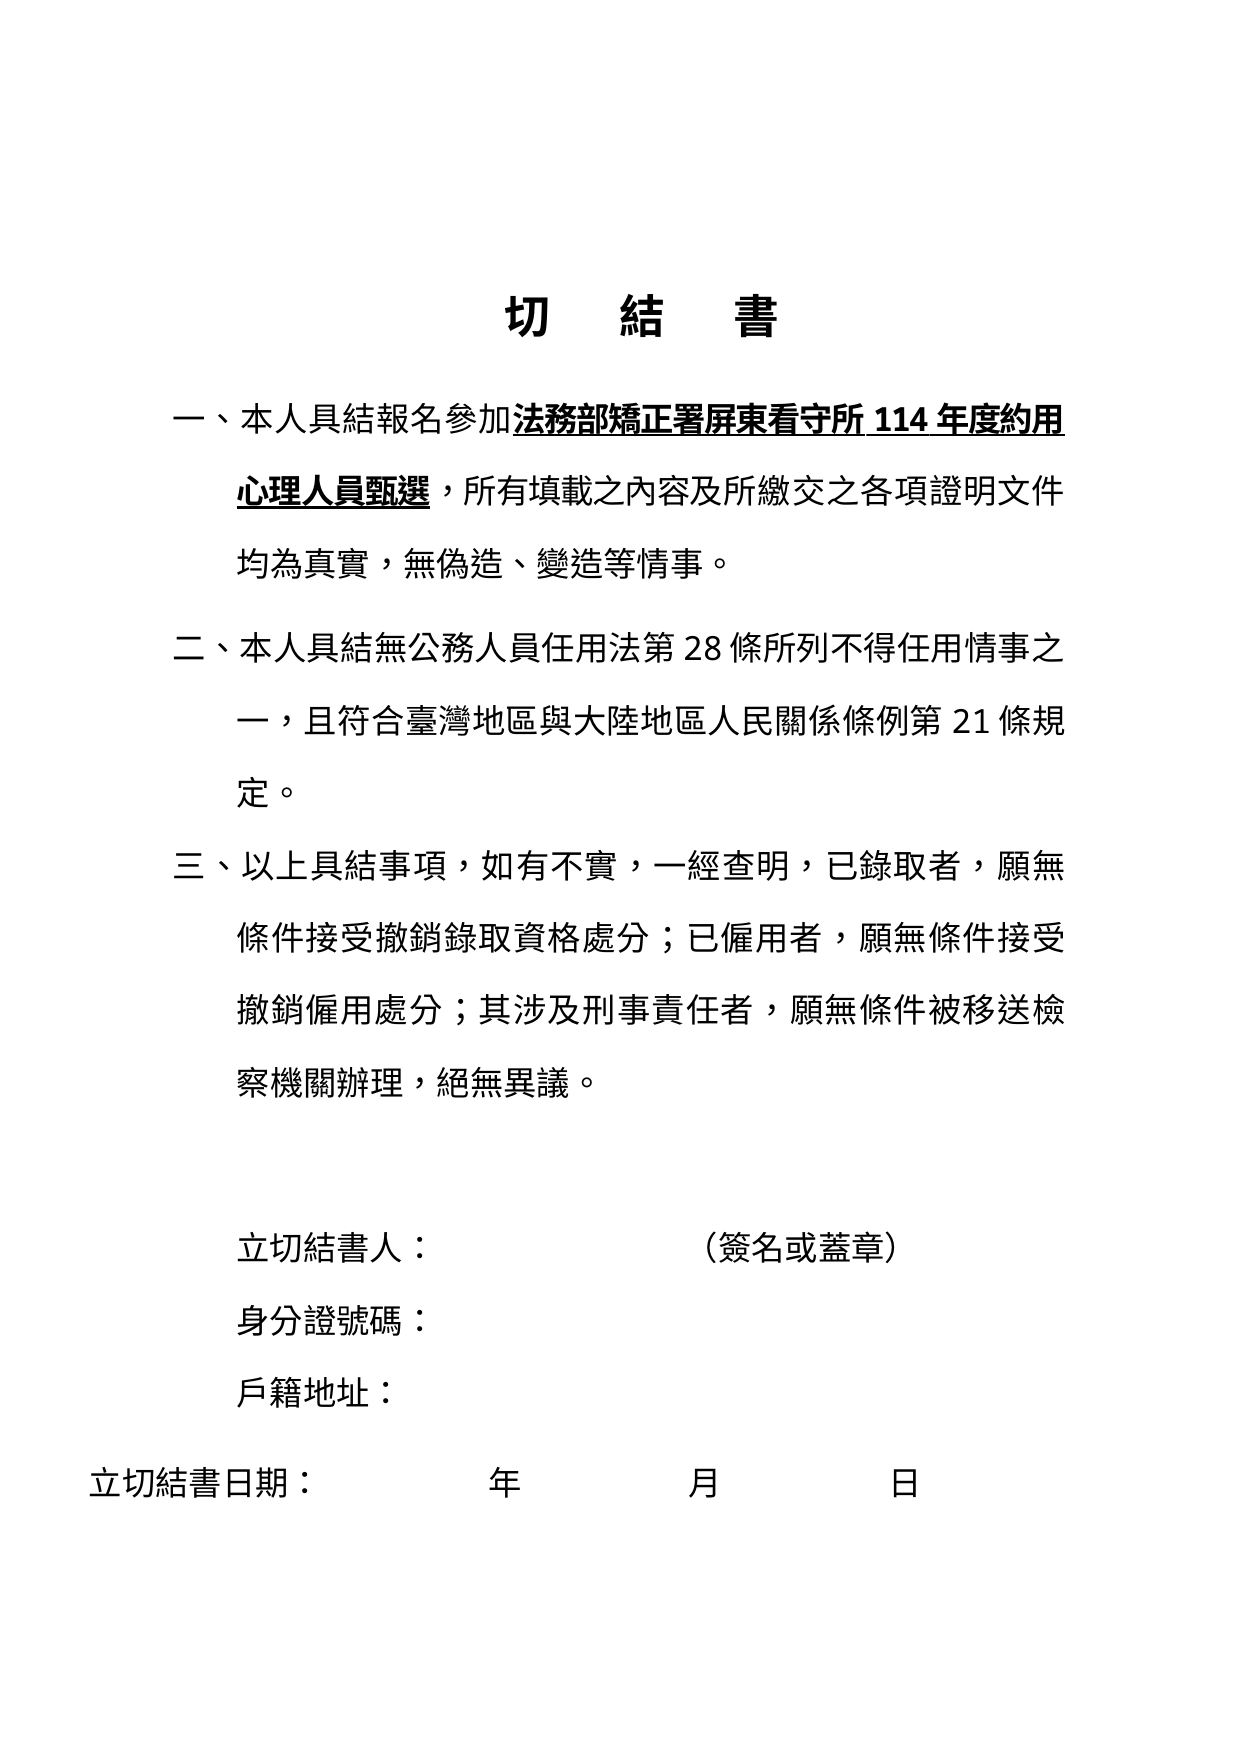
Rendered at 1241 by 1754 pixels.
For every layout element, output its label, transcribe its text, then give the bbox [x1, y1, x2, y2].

text 一、本人具結報名參加法務部矯正署屏東看守所114年度約用心理人員甄選，所有填載之內容及所繳交之各項證明文件均為真實，無偽造、變造等情事。 [172, 393, 1065, 586]
text 戶籍地址： [236, 1367, 945, 1415]
text 身分證號碼： [236, 1294, 945, 1343]
text 立切結書日期： 年 月 日 [89, 1439, 1152, 1501]
text 切 結 書 [148, 280, 889, 347]
text 立切結書人： （簽名或蓋章） [236, 1222, 1002, 1270]
text 三、以上具結事項，如有不實，一經查明，已錄取者，願無條件接受撤銷錄取資格處分；已僱用者，願無條件接受撤銷僱用處分；其涉及刑事責任者，願無條件被移送檢察機關辦理，絕無異議。 [172, 839, 1065, 1104]
text 二、本人具結無公務人員任用法第28條所列不得任用情事之一，且符合臺灣地區與大陸地區人民關係條例第21條規定。 [172, 622, 1065, 815]
